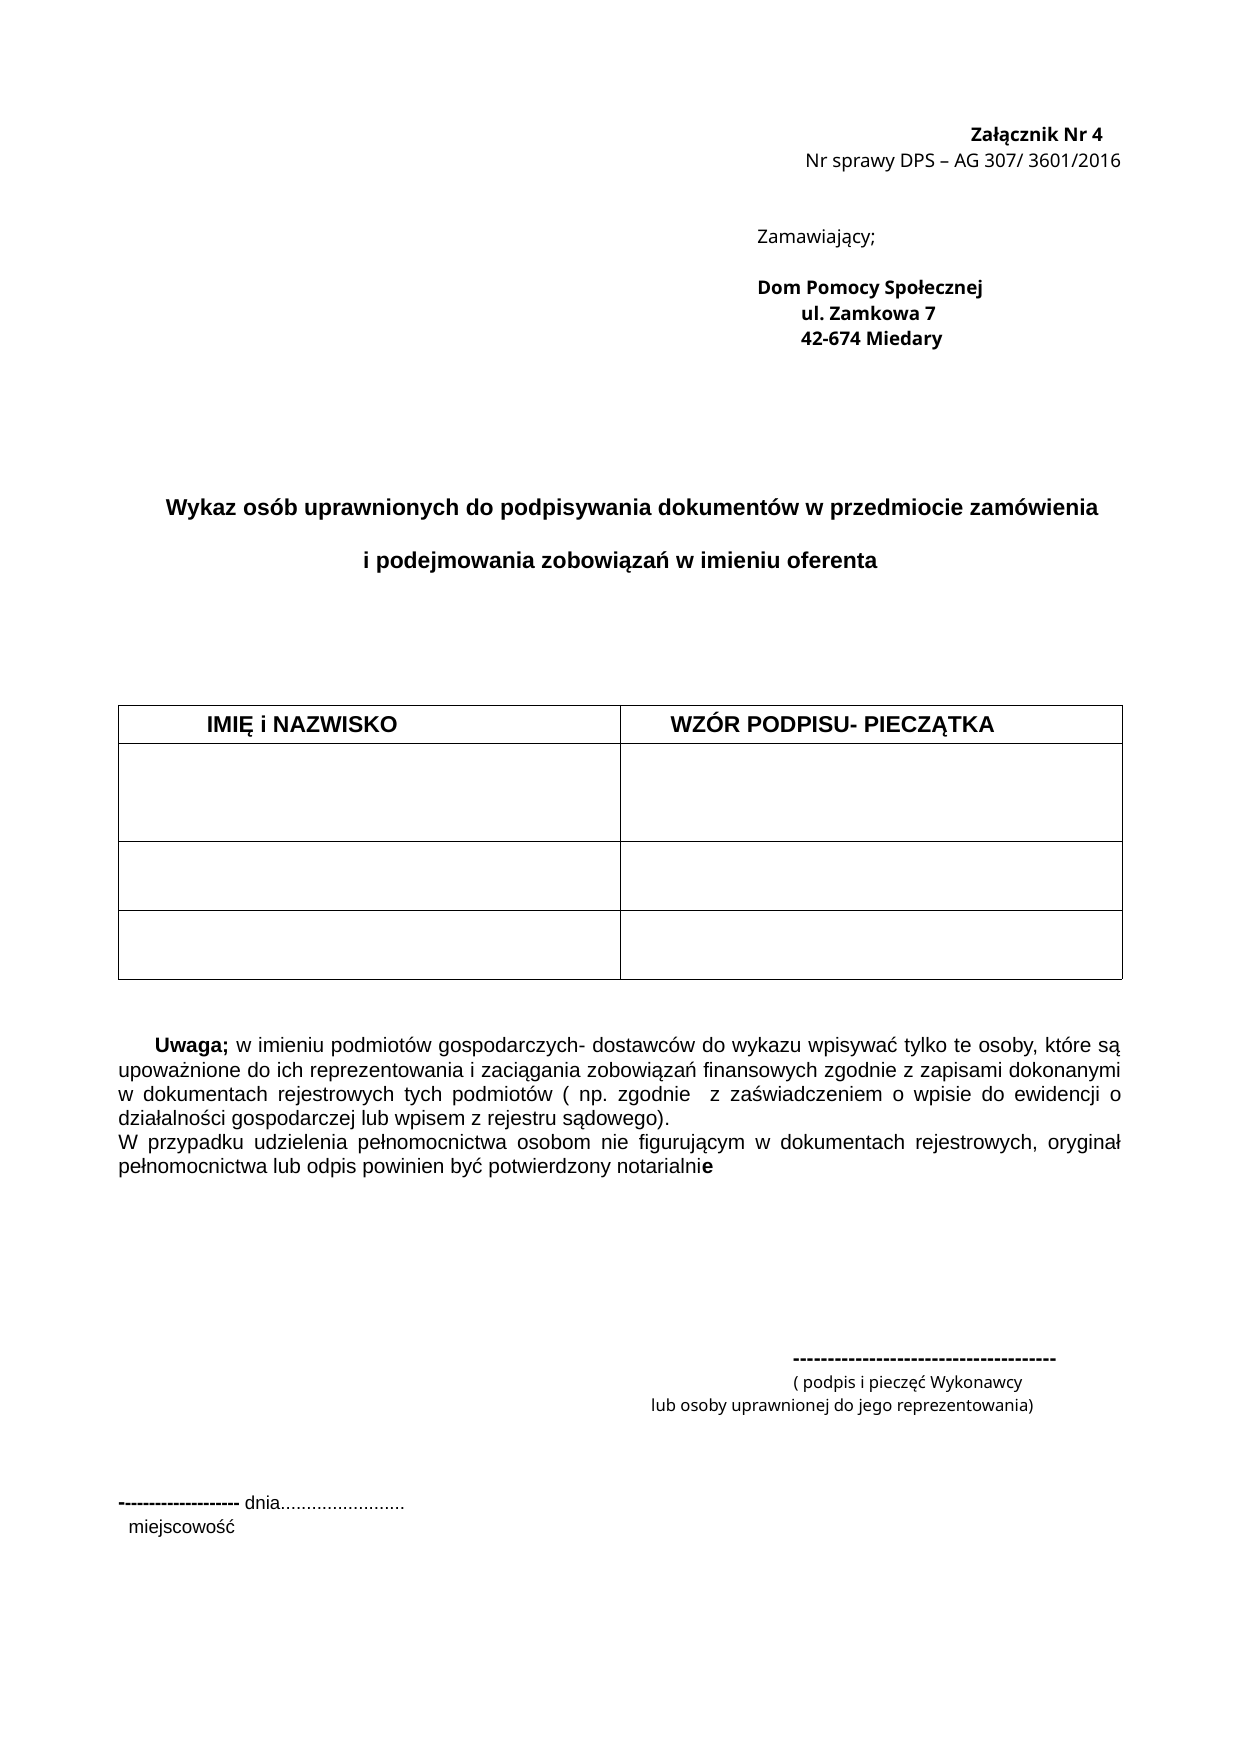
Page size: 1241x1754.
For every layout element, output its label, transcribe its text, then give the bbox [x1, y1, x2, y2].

text 42-674 Miedary [118, 326, 1122, 351]
table_cell [119, 744, 620, 841]
table_cell [621, 842, 1122, 909]
table_cell [119, 842, 620, 909]
table_cell [119, 911, 620, 979]
table_header WZÓR PODPISU- PIECZĄTKA [621, 706, 1122, 743]
text Uwaga; w imieniu podmiotów gospodarczych- dostawców do wykazu wpisywać tylko te osoby, które są upoważnione do ich reprezentowania i zaciągania zobowiązań finansowych zgodnie z zapisami dokonanymi w dokumentach rejestrowych tych podmiotów ( np. zgodnie z zaświadczeniem o wpisie do ewidencji o działalności gospodarczej lub wpisem z rejestru sądowego). [118, 1031, 1122, 1130]
text Załącznik Nr 4 [118, 118, 1122, 147]
text i podejmowania zobowiązań w imieniu oferenta [118, 547, 1122, 573]
text miejscowość [118, 1516, 1122, 1537]
text ul. Zamkowa 7 [118, 300, 1122, 326]
text W przypadku udzielenia pełnomocnictwa osobom nie figurującym w dokumentach rejestrowych, oryginał pełnomocnictwa lub odpis powinien być potwierdzony notarialnie [118, 1130, 1122, 1178]
table_cell [621, 911, 1122, 979]
text Dom Pomocy Społecznej [118, 274, 1122, 300]
text Wykaz osób uprawnionych do podpisywania dokumentów w przedmiocie zamówienia [118, 494, 1122, 520]
text -------------------- dnia........................ [118, 1487, 1122, 1516]
text -------------------------------------- [118, 1345, 1122, 1369]
table_header IMIĘ i NAZWISKO [119, 706, 620, 743]
text lub osoby uprawnionej do jego reprezentowania) [118, 1394, 1122, 1416]
text ( podpis i pieczęć Wykonawcy [118, 1369, 1122, 1394]
table_cell [621, 744, 1122, 841]
text Zamawiający; [118, 223, 1122, 249]
text Nr sprawy DPS – AG 307/ 3601/2016 [118, 147, 1122, 172]
